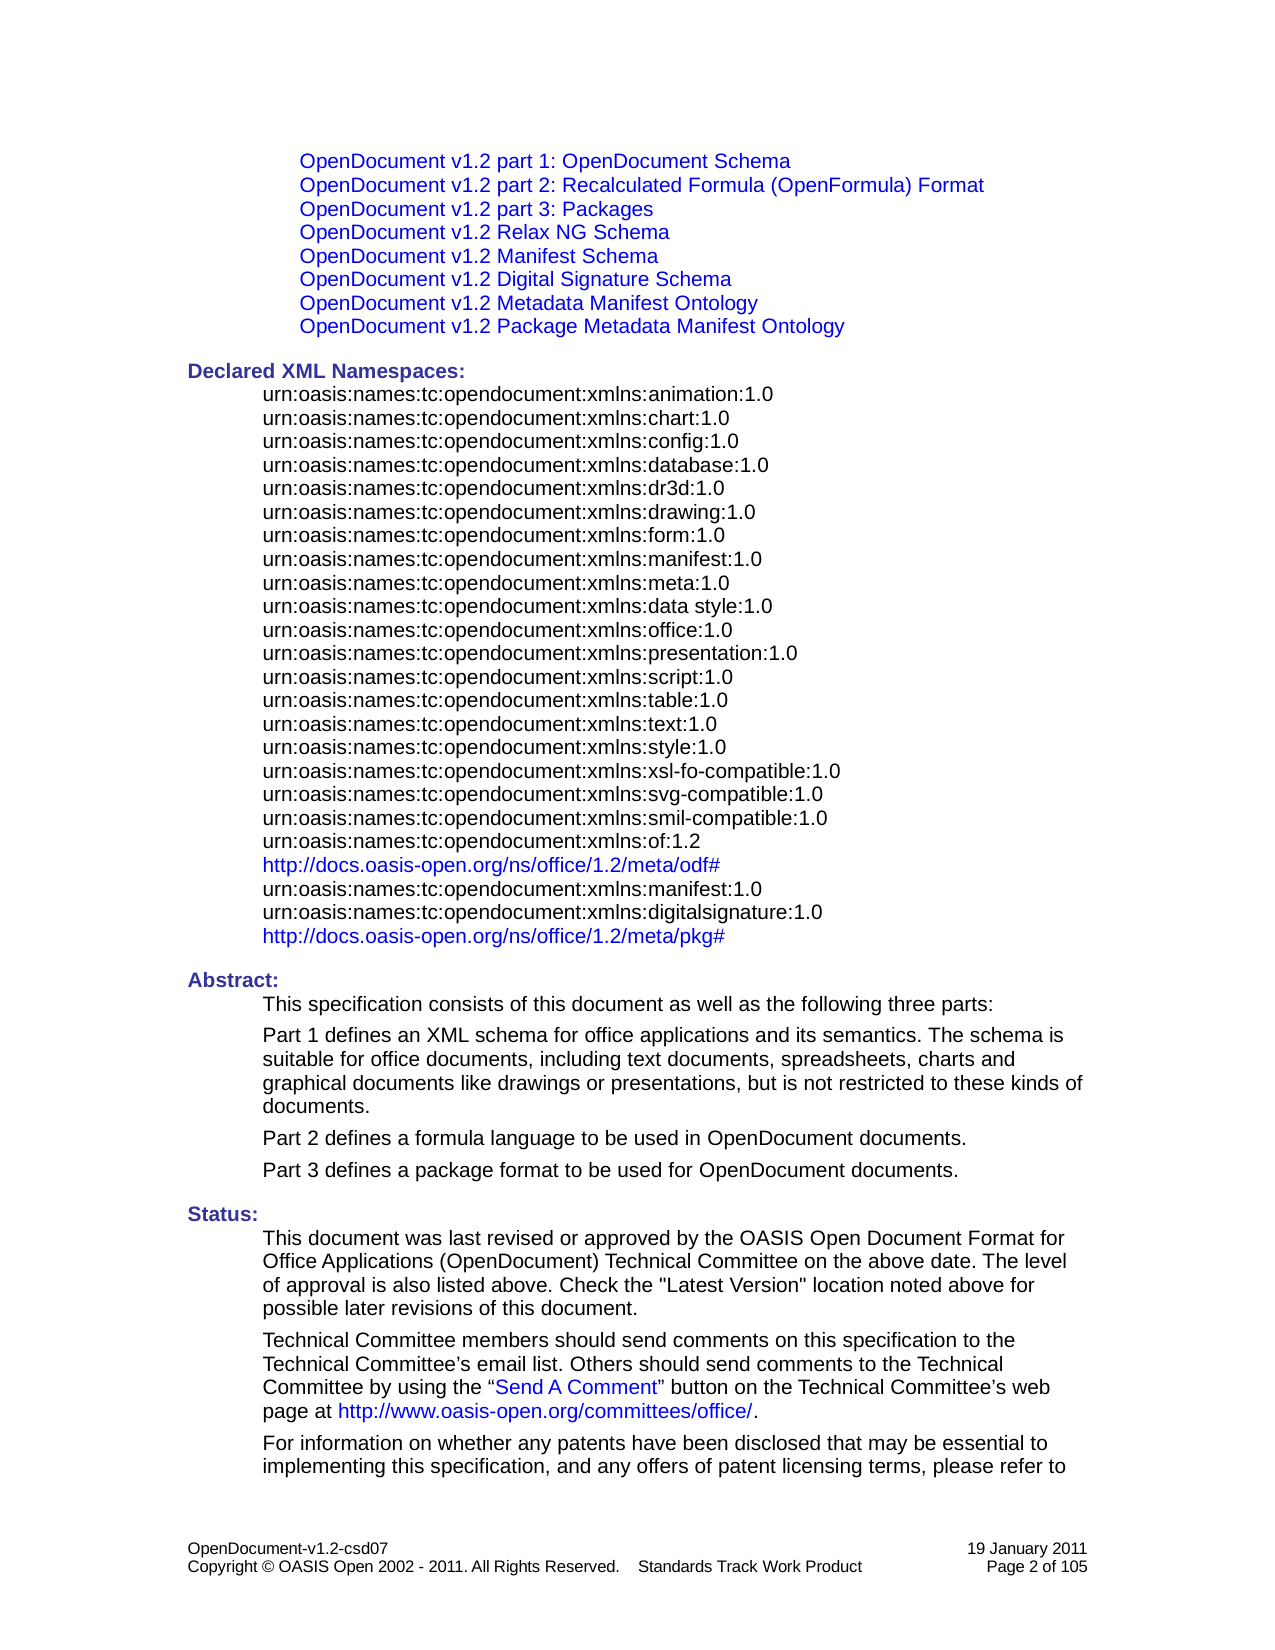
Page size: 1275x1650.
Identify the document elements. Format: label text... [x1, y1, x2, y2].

title For information on whether any patents have been disclosed that may be essential to implementing this specification, and any offers of patent licensing terms, please refer to [262, 1431, 1088, 1478]
title Part 2 defines a formula language to be used in OpenDocument documents. [262, 1126, 1088, 1150]
title urn:oasis:names:tc:opendocument:xmlns:animation:1.0 urn:oasis:names:tc:opendocument:xmlns:chart:1.0 urn:oasis:names:tc:opendocument:xmlns:config:1.0 urn:oasis:names:tc:opendocument:xmlns:database:1.0 urn:oasis:names:tc:opendocument:xmlns:dr3d:1.0 urn:oasis:names:tc:opendocument:xmlns:drawing:1.0 urn:oasis:names:tc:opendocument:xmlns:form:1.0 urn:oasis:names:tc:opendocument:xmlns:manifest:1.0 urn:oasis:names:tc:opendocument:xmlns:meta:1.0 urn:oasis:names:tc:opendocument:xmlns:data style:1.0 urn:oasis:names:tc:opendocument:xmlns:office:1.0 urn:oasis:names:tc:opendocument:xmlns:presentation:1.0 urn:oasis:names:tc:opendocument:xmlns:script:1.0 urn:oasis:names:tc:opendocument:xmlns:table:1.0 urn:oasis:names:tc:opendocument:xmlns:text:1.0 urn:oasis:names:tc:opendocument:xmlns:style:1.0 urn:oasis:names:tc:opendocument:xmlns:xsl-fo-compatible:1.0 urn:oasis:names:tc:opendocument:xmlns:svg-compatible:1.0 urn:oasis:names:tc:opendocument:xmlns:smil-compatible:1.0 urn:oasis:names:tc:opendocument:xmlns:of:1.2 http://docs.oasis-open.org/ns/office/1.2/meta/odf# urn:oasis:names:tc:opendocument:xmlns:manifest:1.0 urn:oasis:names:tc:opendocument:xmlns:digitalsignature:1.0 http://docs.oasis-open.org/ns/office/1.2/meta/pkg# [262, 383, 1088, 948]
title Part 1 defines an XML schema for office applications and its semantics. The schema is suitable for office documents, including text documents, spreadsheets, charts and graphical documents like drawings or presentations, but is not restricted to these kinds of documents. [262, 1024, 1088, 1118]
title Technical Committee members should send comments on this specification to the Technical Committee’s email list. Others should send comments to the Technical Committee by using the “Send A Comment” button on the Technical Committee’s web page at http://www.oasis-open.org/committees/office/. [262, 1329, 1088, 1423]
title This specification consists of this document as well as the following three parts: [262, 992, 1088, 1016]
title Declared XML Namespaces: [187, 359, 1088, 383]
title Status: [187, 1203, 1088, 1226]
title Part 3 defines a package format to be used for OpenDocument documents. [262, 1158, 1088, 1182]
title Abstract: [187, 968, 1088, 992]
title OpenDocument v1.2 part 1: OpenDocument Schema OpenDocument v1.2 part 2: Recalculated Formula (OpenFormula) Format OpenDocument v1.2 part 3: Packages OpenDocument v1.2 Relax NG Schema OpenDocument v1.2 Manifest Schema OpenDocument v1.2 Digital Signature Schema OpenDocument v1.2 Metadata Manifest Ontology OpenDocument v1.2 Package Metadata Manifest Ontology [299, 150, 1088, 338]
title This document was last revised or approved by the OASIS Open Document Format for Office Applications (OpenDocument) Technical Committee on the above date. The level of approval is also listed above. Check the "Latest Version" location noted above for possible later revisions of this document. [262, 1226, 1088, 1320]
